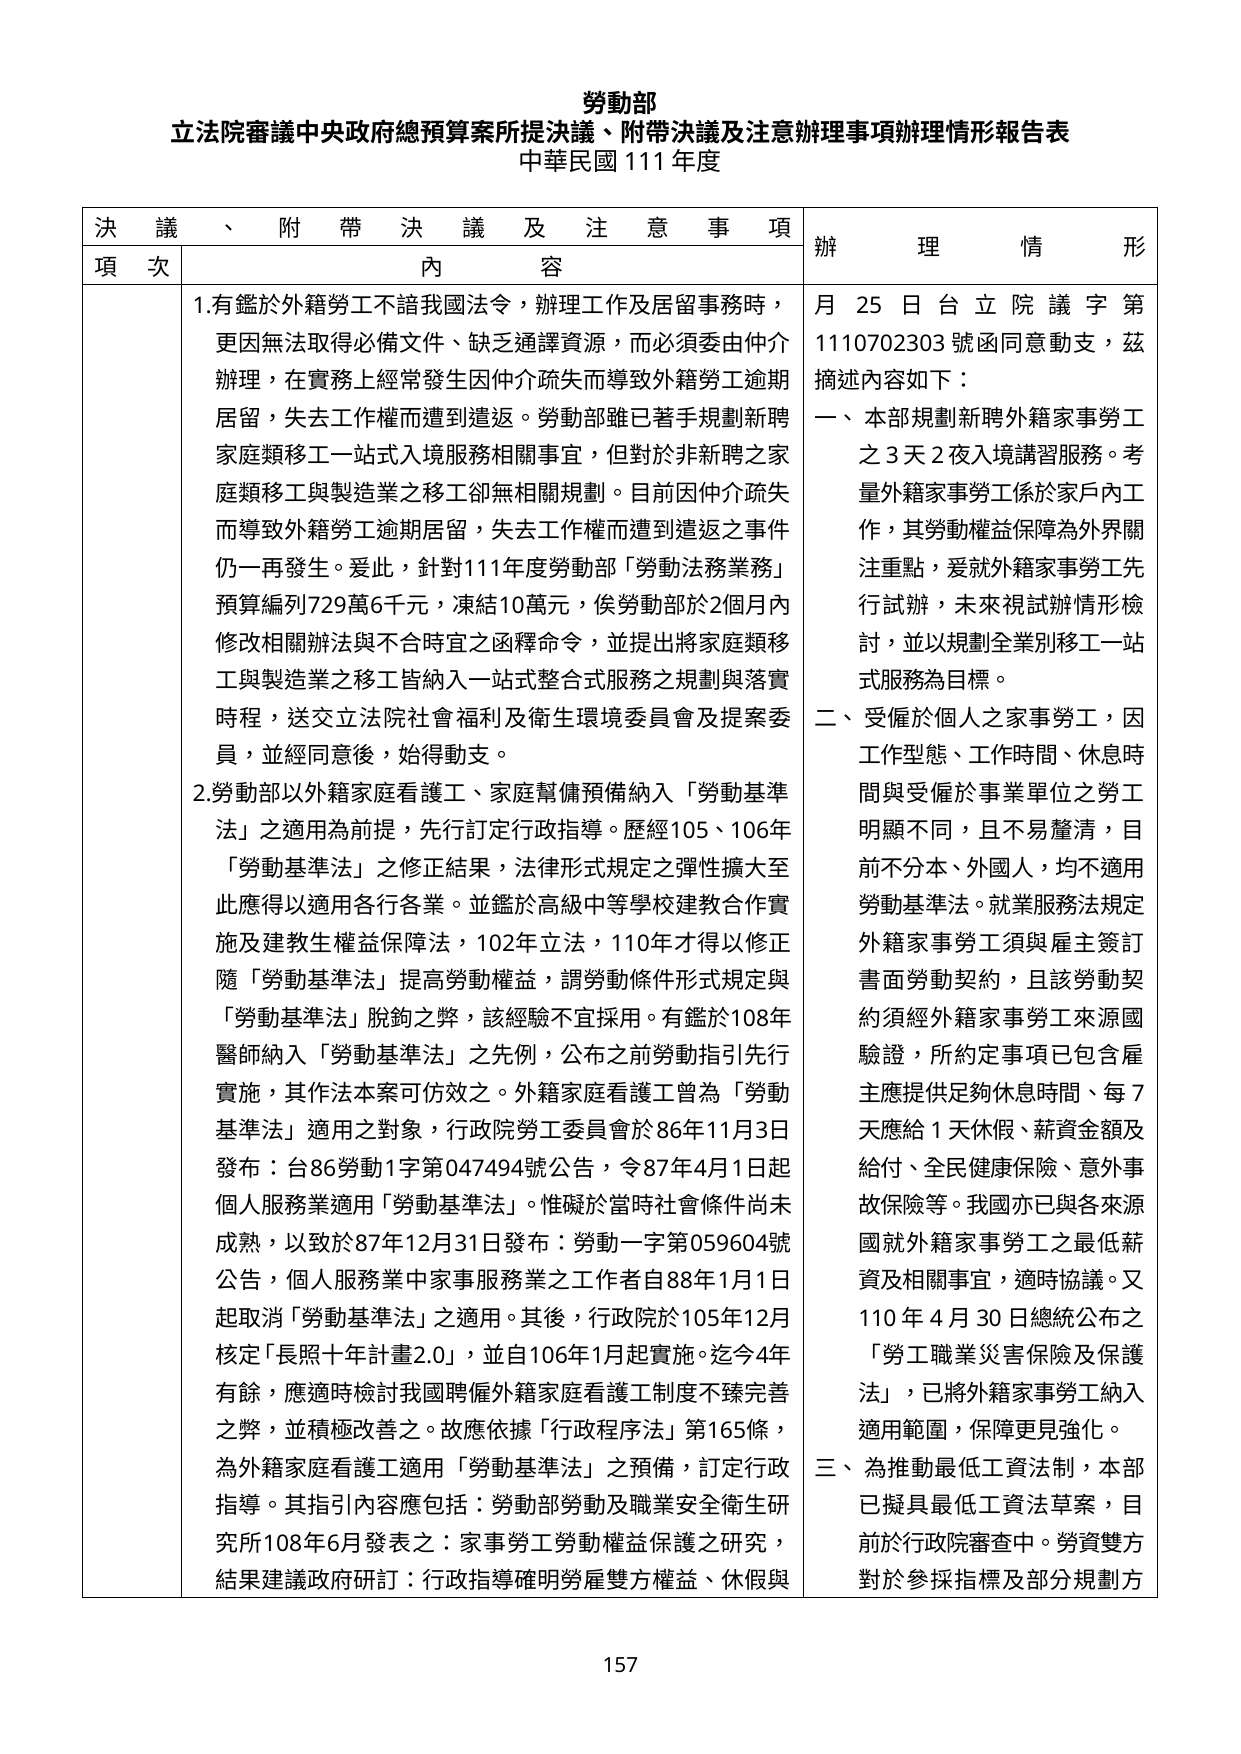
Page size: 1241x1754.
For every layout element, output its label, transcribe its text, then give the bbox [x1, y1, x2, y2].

table_cell 1.有鑑於外籍勞工不諳我國法令，辦理工作及居留事務時，更因無法取得必備文件、缺乏通譯資源，而必須委由仲介辦理，在實務上經常發生因仲介疏失而導致外籍勞工逾期居留，失去工作權而遭到遣返。勞動部雖已著手規劃新聘家庭類移工一站式入境服務相關事宜，但對於非新聘之家庭類移工與製造業之移工卻無相關規劃。目前因仲介疏失而導致外籍勞工逾期居留，失去工作權而遭到遣返之事件仍一再發生。爰此，針對111年度勞動部「勞動法務業務」預算編列729萬6千元，凍結10萬元，俟勞動部於2個月內修改相關辦法與不合時宜之函釋命令，並提出將家庭類移工與製造業之移工皆納入一站式整合式服務之規劃與落實時程，送交立法院社會福利及衛生環境委員會及提案委員，並經同意後，始得動支。 2.勞動部以外籍家庭看護工、家庭幫傭預備納入「勞動基準法」之適用為前提，先行訂定行政指導。歷經105、106年「勞動基準法」之修正結果，法律形式規定之彈性擴大至此應得以適用各行各業。並鑑於高級中等學校建教合作實施及建教生權益保障法，102年立法，110年才得以修正隨「勞動基準法」提高勞動權益，謂勞動條件形式規定與「勞動基準法」脫鉤之弊，該經驗不宜採用。有鑑於108年醫師納入「勞動基準法」之先例，公布之前勞動指引先行實施，其作法本案可仿效之。外籍家庭看護工曾為「勞動基準法」適用之對象，行政院勞工委員會於86年11月3日發布：台86勞動1字第047494號公告，令87年4月1日起個人服務業適用「勞動基準法」。惟礙於當時社會條件尚未成熟，以致於87年12月31日發布：勞動一字第059604號公告，個人服務業中家事服務業之工作者自88年1月1日起取消「勞動基準法」之適用。其後，行政院於105年12月核定「長照十年計畫2.0」，並自106年1月起實施。迄今4年有餘，應適時檢討我國聘僱外籍家庭看護工制度不臻完善之弊，並積極改善之。故應依據「行政程序法」第165條，為外籍家庭看護工適用「勞動基準法」之預備，訂定行政指導。其指引內容應包括：勞動部勞動及職業安全衛生研究所108年6月發表之：家事勞工勞動權益保護之研究，結果建議政府研訂：行政指導確明勞雇雙方權益、休假與 [182, 285, 803, 1597]
table_cell 項次 [83, 246, 181, 284]
table_header 決議、附帶決議及注意事項 [83, 208, 803, 245]
table_cell 內 容 [182, 246, 803, 284]
table_header 辦理情形 [804, 208, 1157, 284]
table_cell [83, 285, 181, 1597]
table_cell 月25日台立院議字第1110702303號函同意動支，茲摘述內容如下： 本部規劃新聘外籍家事勞工之3天2夜入境講習服務。考量外籍家事勞工係於家戶內工作，其勞動權益保障為外界關注重點，爰就外籍家事勞工先行試辦，未來視試辦情形檢討，並以規劃全業別移工一站式服務為目標。 受僱於個人之家事勞工，因工作型態、工作時間、休息時間與受僱於事業單位之勞工明顯不同，且不易釐清，目前不分本、外國人，均不適用勞動基準法。就業服務法規定外籍家事勞工須與雇主簽訂書面勞動契約，且該勞動契約須經外籍家事勞工來源國驗證，所約定事項已包含雇主應提供足夠休息時間、每7天應給1天休假、薪資金額及給付、全民健康保險、意外事故保險等。我國亦已與各來源國就外籍家事勞工之最低薪資及相關事宜，適時協議。又110年4月30日總統公布之「勞工職業災害保險及保護法」，已將外籍家事勞工納入適用範圍，保障更見強化。 為推動最低工資法制，本部已擬具最低工資法草案，目前於行政院審查中。勞資雙方對於參採指標及部分規劃方 [804, 285, 1157, 1597]
